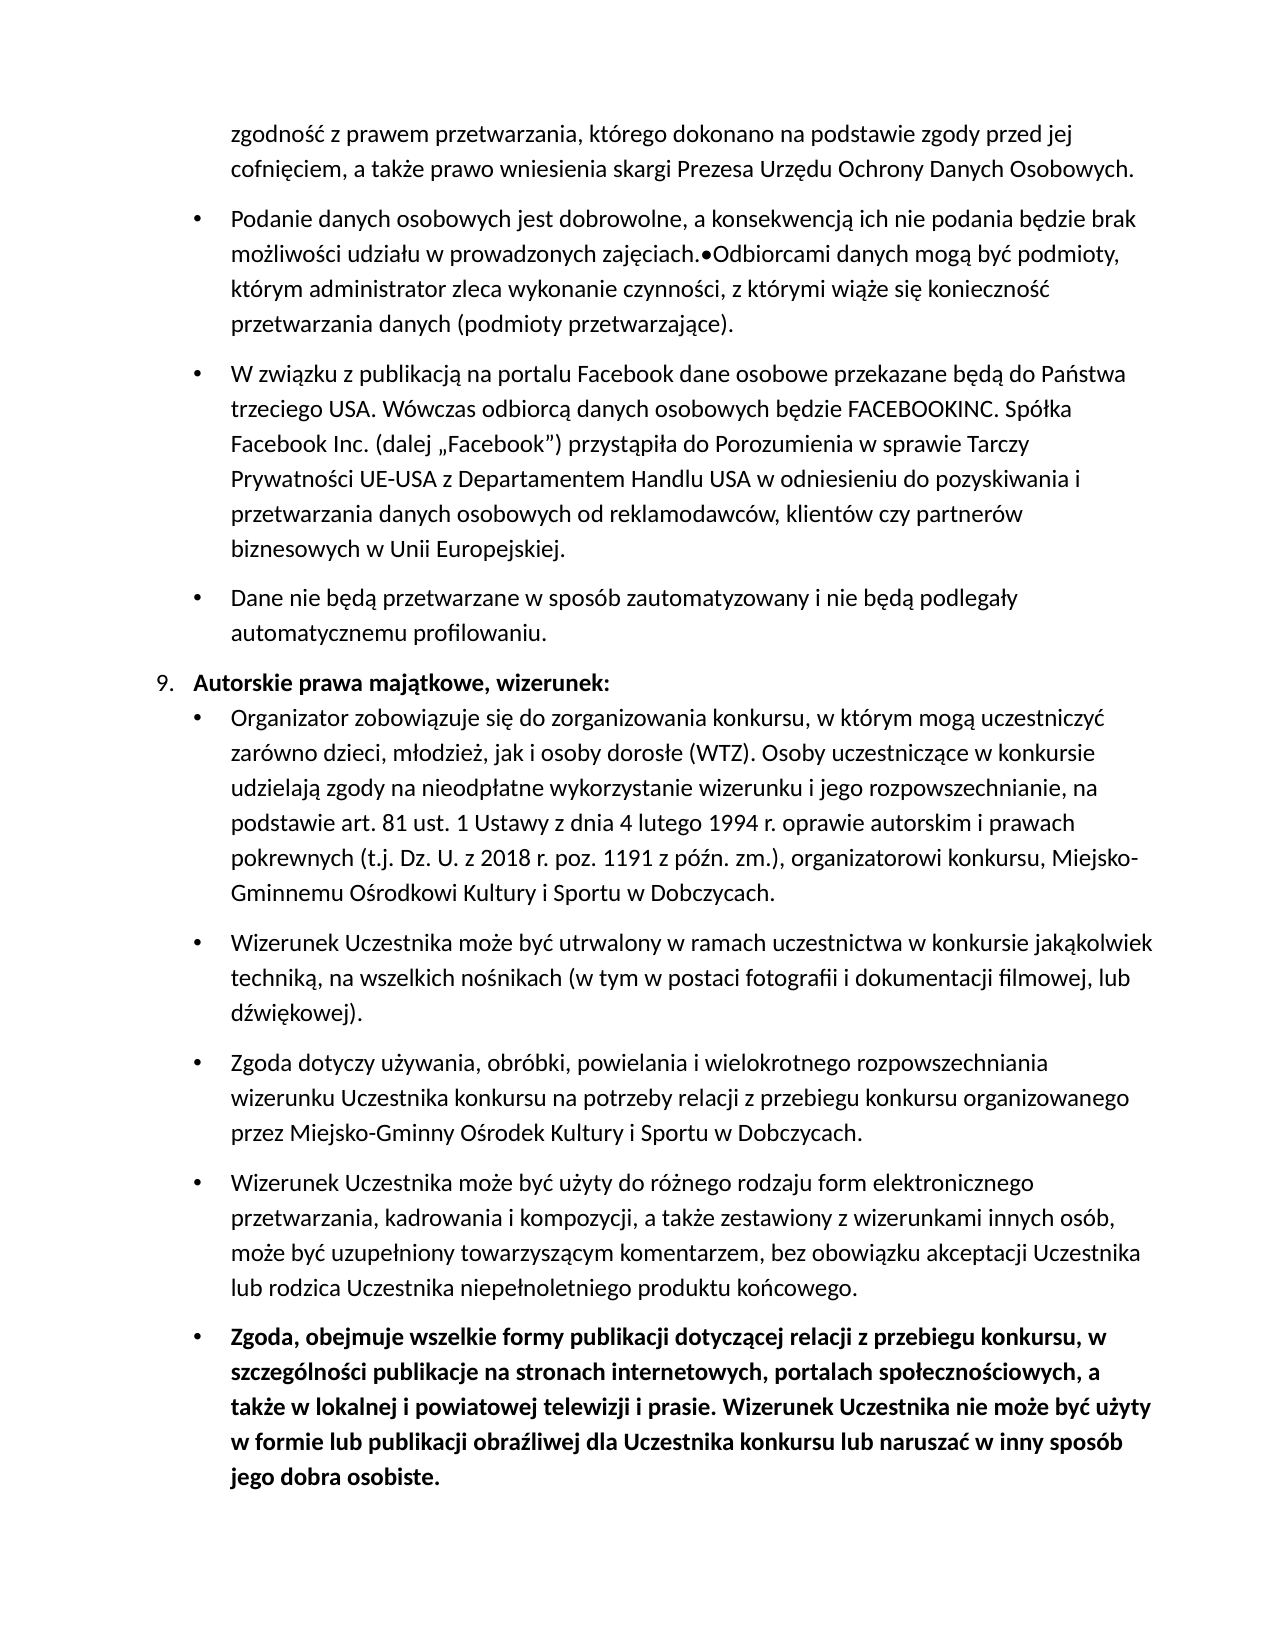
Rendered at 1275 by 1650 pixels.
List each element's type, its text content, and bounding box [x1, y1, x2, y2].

list Organizator zobowiązuje się do zorganizowania konkursu, w którym mogą uczestniczyć zarówno dzieci, młodzież, jak i osoby dorosłe (WTZ). Osoby uczestniczące w konkursie udzielają zgody na nieodpłatne wykorzystanie wizerunku i jego rozpowszechnianie, na podstawie art. 81 ust. 1 Ustawy z dnia 4 lutego 1994 r. oprawie autorskim i prawach pokrewnych (t.j. Dz. U. z 2018 r. poz. 1191 z późn. zm.), organizatorowi konkursu, Miejsko-Gminnemu Ośrodkowi Kultury i Sportu w Dobczycach. [193, 702, 1157, 908]
list Podanie danych osobowych jest dobrowolne, a konsekwencją ich nie podania będzie brak możliwości udziału w prowadzonych zajęciach.•Odbiorcami danych mogą być podmioty, którym administrator zleca wykonanie czynności, z którymi wiąże się konieczność przetwarzania danych (podmioty przetwarzające). [193, 203, 1157, 338]
list Dane nie będą przetwarzane w sposób zautomatyzowany i nie będą podlegały automatycznemu profilowaniu. [193, 582, 1157, 648]
list Zgoda, obejmuje wszelkie formy publikacji dotyczącej relacji z przebiegu konkursu, w szczególności publikacje na stronach internetowych, portalach społecznościowych, a także w lokalnej i powiatowej telewizji i prasie. Wizerunek Uczestnika nie może być użyty w formie lub publikacji obraźliwej dla Uczestnika konkursu lub naruszać w inny sposób jego dobra osobiste. [193, 1321, 1157, 1492]
list zgodność z prawem przetwarzania, którego dokonano na podstawie zgody przed jej cofnięciem, a także prawo wniesienia skargi Prezesa Urzędu Ochrony Danych Osobowych. [193, 118, 1157, 184]
list Zgoda dotyczy używania, obróbki, powielania i wielokrotnego rozpowszechniania wizerunku Uczestnika konkursu na potrzeby relacji z przebiegu konkursu organizowanego przez Miejsko-Gminny Ośrodek Kultury i Sportu w Dobczycach. [193, 1047, 1157, 1147]
list Wizerunek Uczestnika może być użyty do różnego rodzaju form elektronicznego przetwarzania, kadrowania i kompozycji, a także zestawiony z wizerunkami innych osób, może być uzupełniony towarzyszącym komentarzem, bez obowiązku akceptacji Uczestnika lub rodzica Uczestnika niepełnoletniego produktu końcowego. [193, 1167, 1157, 1302]
list Wizerunek Uczestnika może być utrwalony w ramach uczestnictwa w konkursie jakąkolwiek techniką, na wszelkich nośnikach (w tym w postaci fotografii i dokumentacji filmowej, lub dźwiękowej). [193, 927, 1157, 1028]
list W związku z publikacją na portalu Facebook dane osobowe przekazane będą do Państwa trzeciego USA. Wówczas odbiorcą danych osobowych będzie FACEBOOKINC. Spółka Facebook Inc. (dalej „Facebook”) przystąpiła do Porozumienia w sprawie Tarczy Prywatności UE-USA z Departamentem Handlu USA w odniesieniu do pozyskiwania i przetwarzania danych osobowych od reklamodawców, klientów czy partnerów biznesowych w Unii Europejskiej. [193, 358, 1157, 563]
list Autorskie prawa majątkowe, wizerunek: [156, 667, 1157, 698]
